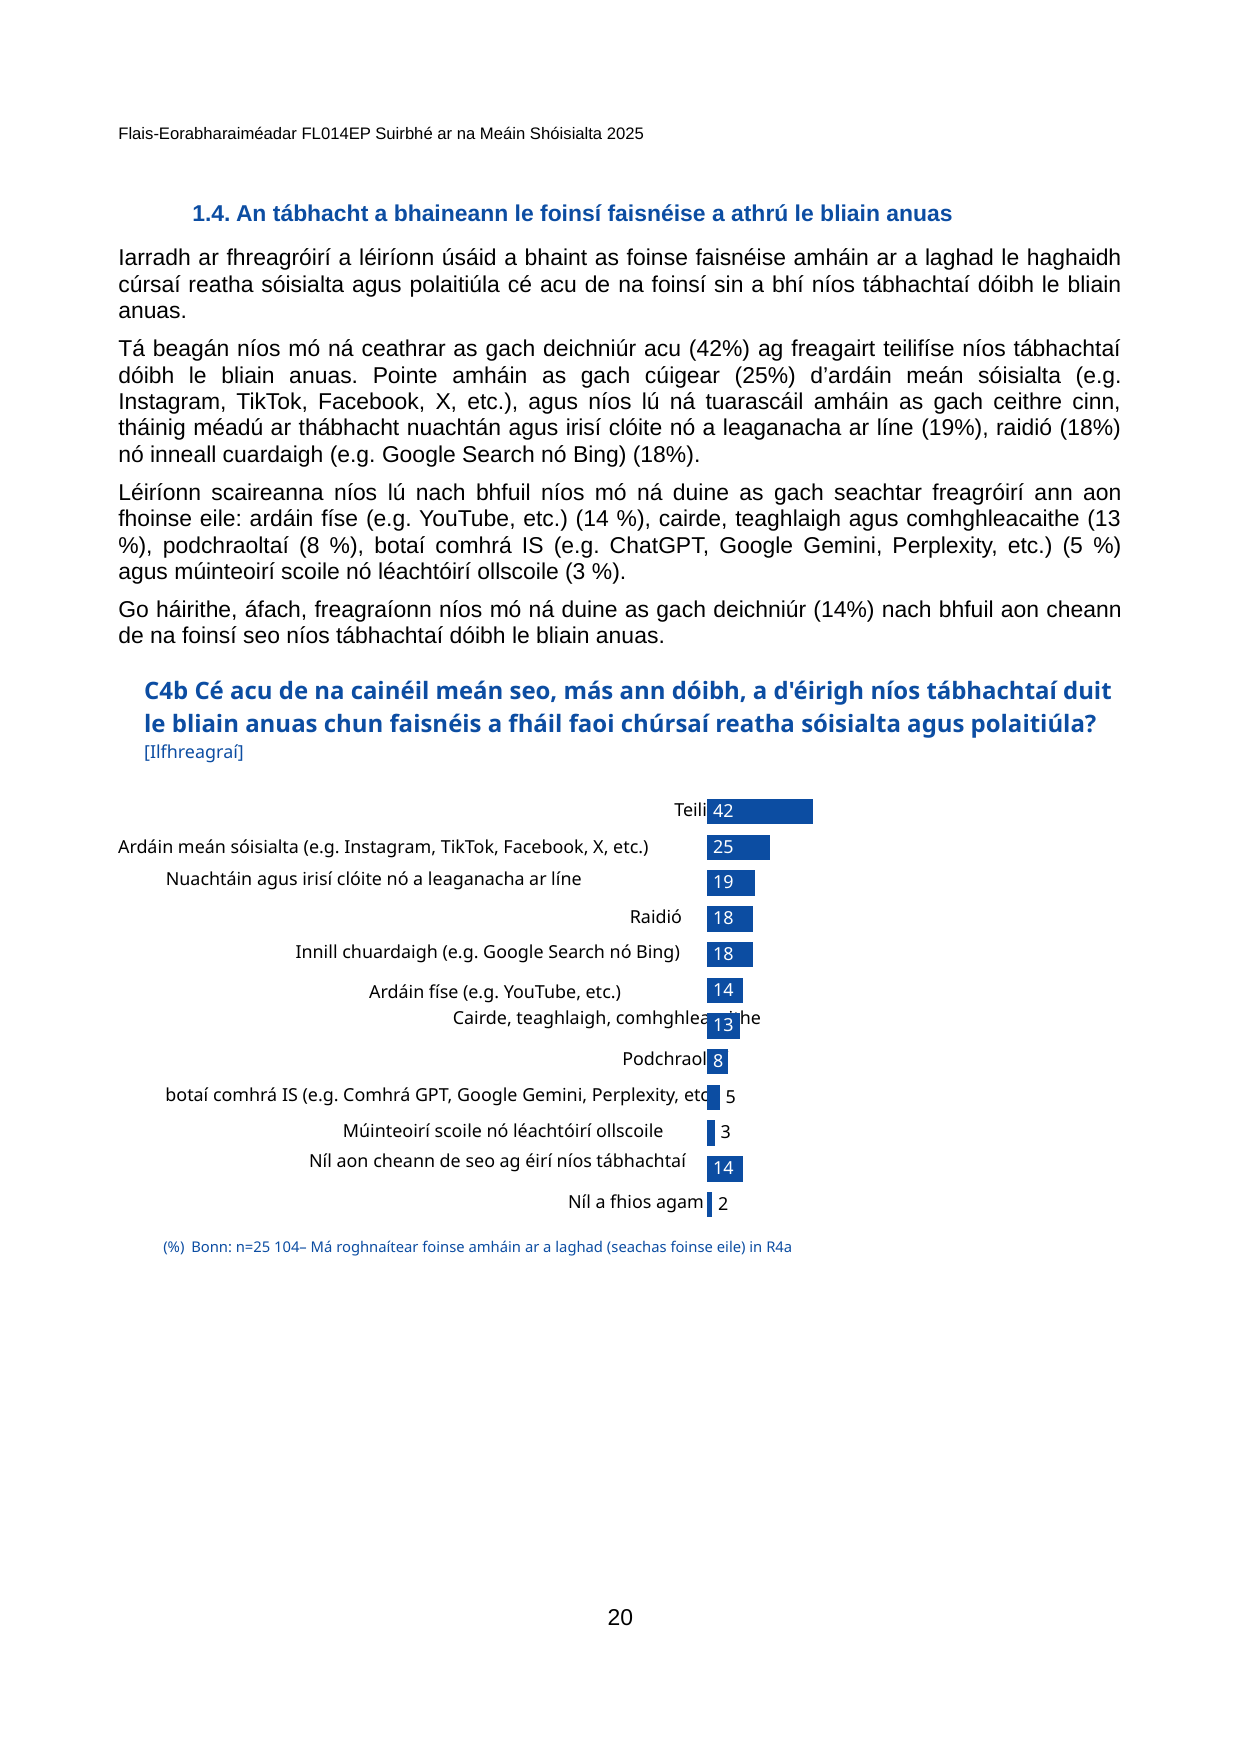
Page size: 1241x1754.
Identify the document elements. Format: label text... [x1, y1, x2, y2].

text Iarradh ar fhreagróirí a léiríonn úsáid a bhaint as foinse faisnéise amháin ar a laghad le haghaidh cúrsaí reatha sóisialta agus polaitiúla cé acu de na foinsí sin a bhí níos tábhachtaí dóibh le bliain anuas. [118, 244, 1122, 323]
text Léiríonn scaireanna níos lú nach bhfuil níos mó ná duine as gach seachtar freagróirí ann aon fhoinse eile: ardáin físe (e.g. YouTube, etc.) (14 %), cairde, teaghlaigh agus comhghleacaithe (13 %), podchraoltaí (8 %), botaí comhrá IS (e.g. ChatGPT, Google Gemini, Perplexity, etc.) (5 %) agus múinteoirí scoile nó léachtóirí ollscoile (3 %). [118, 479, 1122, 584]
text Tá beagán níos mó ná ceathrar as gach deichniúr acu (42%) ag freagairt teilifíse níos tábhachtaí dóibh le bliain anuas. Pointe amháin as gach cúigear (25%) d’ardáin meán sóisialta (e.g. Instagram, TikTok, Facebook, X, etc.), agus níos lú ná tuarascáil amháin as gach ceithre cinn, tháinig méadú ar thábhacht nuachtán agus irisí clóite nó a leaganacha ar líne (19%), raidió (18%) nó inneall cuardaigh (e.g. Google Search nó Bing) (18%). [118, 335, 1122, 467]
subtitle 1.4. An tábhacht a bhaineann le foinsí faisnéise a athrú le bliain anuas [118, 199, 1122, 226]
text Go háirithe, áfach, freagraíonn níos mó ná duine as gach deichniúr (14%) nach bhfuil aon cheann de na foinsí seo níos tábhachtaí dóibh le bliain anuas. [118, 596, 1122, 649]
